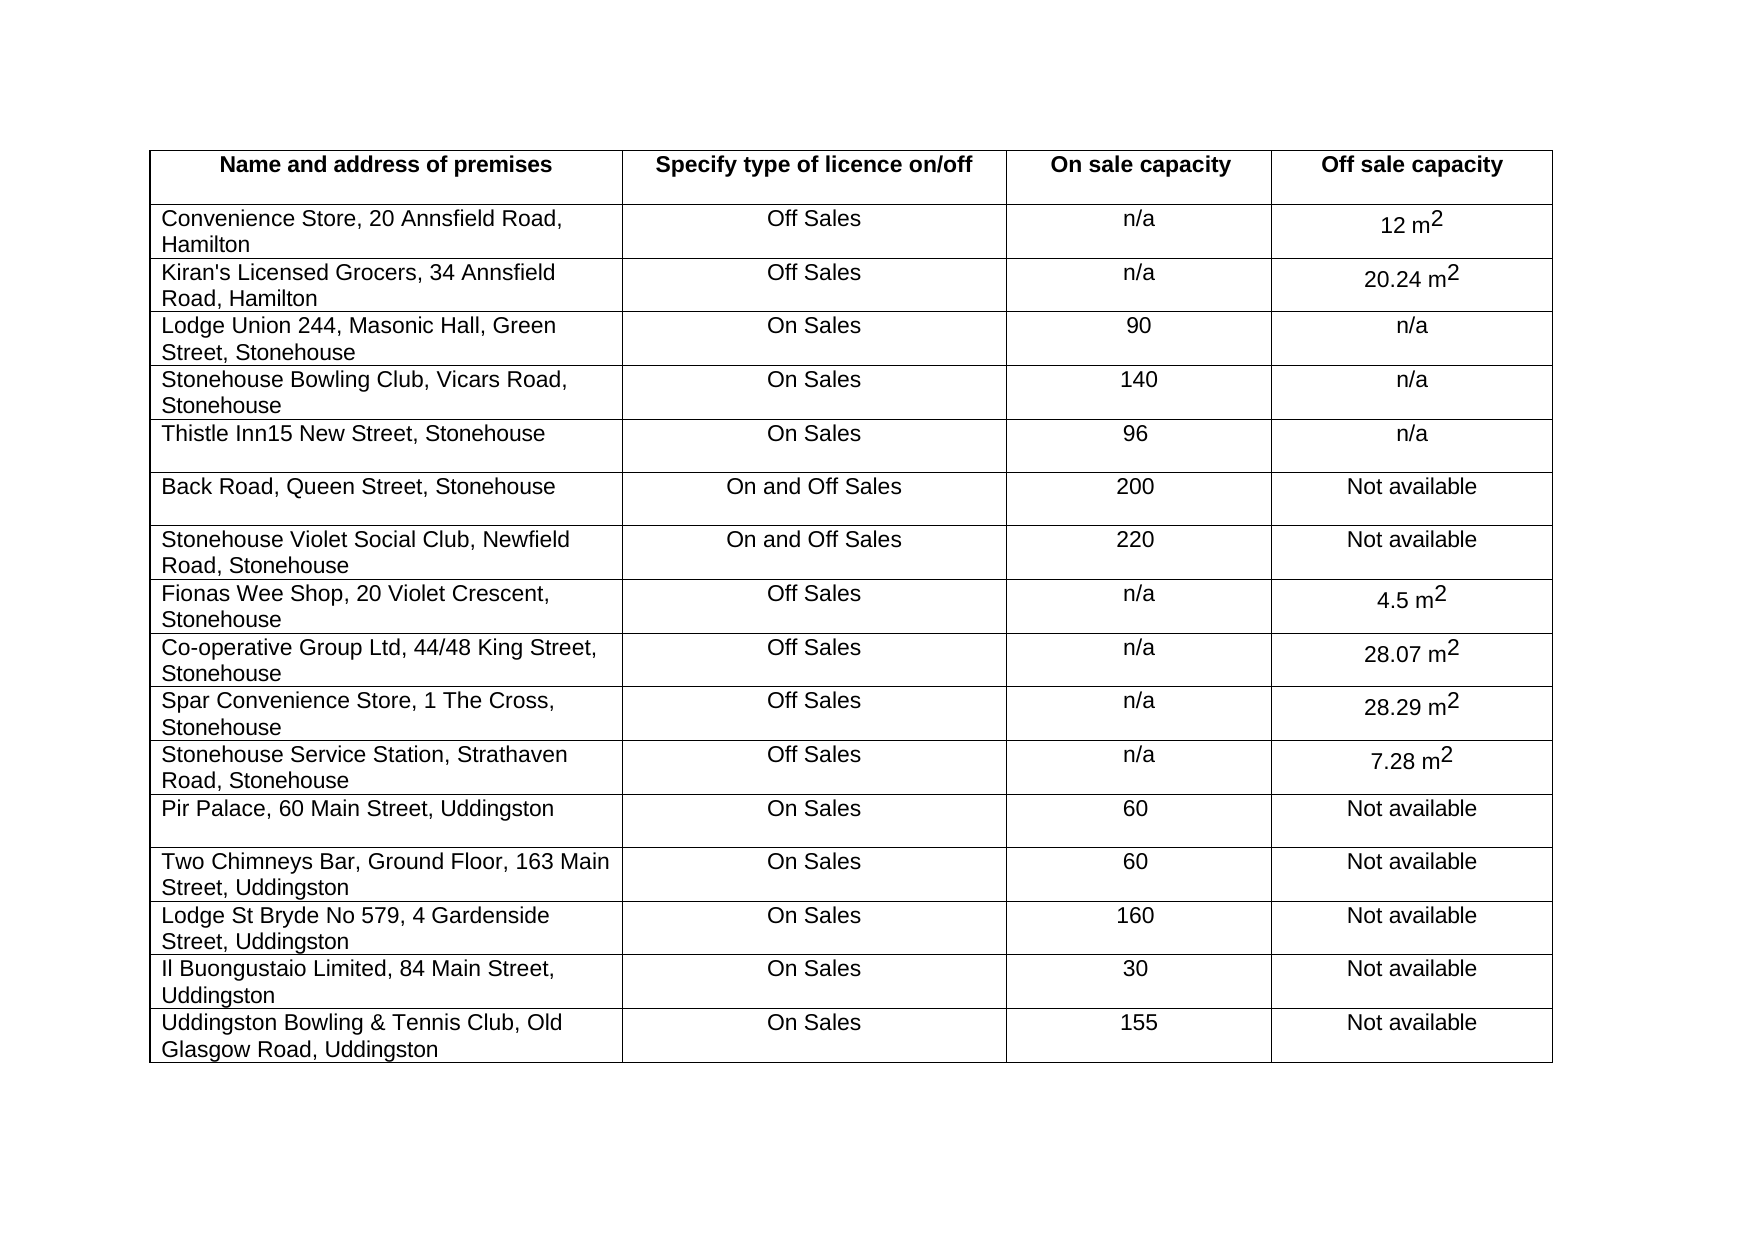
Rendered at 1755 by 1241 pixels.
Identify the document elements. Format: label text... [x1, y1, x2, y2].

table_cell On Sales [623, 955, 1006, 1008]
table_cell n/a [1272, 366, 1552, 419]
table_cell Co-operative Group Ltd, 44/48 King Street, Stonehouse [151, 634, 622, 686]
table_cell Il Buongustaio Limited, 84 Main Street, Uddingston [151, 955, 622, 1008]
table_cell Fionas Wee Shop, 20 Violet Crescent, Stonehouse [151, 580, 622, 632]
table_cell On Sales [623, 795, 1006, 847]
table_cell Off Sales [623, 580, 1006, 632]
table_cell Off Sales [623, 259, 1006, 311]
table_cell On Sales [623, 420, 1006, 472]
table_cell n/a [1272, 312, 1552, 365]
table_header On sale capacity [1007, 151, 1271, 204]
table_cell On and Off Sales [623, 526, 1006, 579]
table_header Off sale capacity [1272, 151, 1552, 204]
table_cell Spar Convenience Store, 1 The Cross, Stonehouse [151, 687, 622, 740]
table_cell Not available [1272, 795, 1552, 847]
table_cell n/a [1007, 205, 1271, 257]
table_cell Not available [1272, 848, 1552, 901]
table_cell On Sales [623, 1009, 1006, 1062]
table_cell 4.5 m2 [1272, 580, 1552, 632]
table_cell n/a [1007, 741, 1271, 794]
table_cell 30 [1007, 955, 1271, 1008]
table_cell 140 [1007, 366, 1271, 419]
table_cell Stonehouse Violet Social Club, Newfield Road, Stonehouse [151, 526, 622, 579]
table_cell 220 [1007, 526, 1271, 579]
table_cell 28.07 m2 [1272, 634, 1552, 686]
table_cell 28.29 m2 [1272, 687, 1552, 740]
table_cell 7.28 m2 [1272, 741, 1552, 794]
table_cell 200 [1007, 473, 1271, 525]
table_cell Stonehouse Service Station, Strathaven Road, Stonehouse [151, 741, 622, 794]
table_cell Pir Palace, 60 Main Street, Uddingston [151, 795, 622, 847]
table_cell 155 [1007, 1009, 1271, 1062]
table_cell 60 [1007, 795, 1271, 847]
table_cell n/a [1007, 259, 1271, 311]
table_cell Not available [1272, 473, 1552, 525]
table_cell Two Chimneys Bar, Ground Floor, 163 Main Street, Uddingston [151, 848, 622, 901]
table_cell 12 m2 [1272, 205, 1552, 257]
table_cell Uddingston Bowling & Tennis Club, Old Glasgow Road, Uddingston [151, 1009, 622, 1062]
table_cell Lodge Union 244, Masonic Hall, Green Street, Stonehouse [151, 312, 622, 365]
table_cell Off Sales [623, 741, 1006, 794]
table_header Name and address of premises [151, 151, 622, 204]
table_cell On Sales [623, 848, 1006, 901]
table_cell Convenience Store, 20 Annsfield Road, Hamilton [151, 205, 622, 257]
table_cell 160 [1007, 902, 1271, 954]
table_cell n/a [1007, 634, 1271, 686]
table_cell On Sales [623, 366, 1006, 419]
table_cell Off Sales [623, 687, 1006, 740]
table_cell Thistle Inn15 New Street, Stonehouse [151, 420, 622, 472]
table_cell 20.24 m2 [1272, 259, 1552, 311]
table_cell On Sales [623, 312, 1006, 365]
table_cell n/a [1007, 580, 1271, 632]
table_cell Not available [1272, 955, 1552, 1008]
table_cell 90 [1007, 312, 1271, 365]
table_cell Not available [1272, 526, 1552, 579]
table_cell Back Road, Queen Street, Stonehouse [151, 473, 622, 525]
table_cell On and Off Sales [623, 473, 1006, 525]
table_cell 60 [1007, 848, 1271, 901]
table_cell Kiran's Licensed Grocers, 34 Annsfield Road, Hamilton [151, 259, 622, 311]
table_cell Not available [1272, 902, 1552, 954]
table_cell Lodge St Bryde No 579, 4 Gardenside Street, Uddingston [151, 902, 622, 954]
table_cell 96 [1007, 420, 1271, 472]
table_cell Stonehouse Bowling Club, Vicars Road, Stonehouse [151, 366, 622, 419]
table_cell n/a [1007, 687, 1271, 740]
table_cell n/a [1272, 420, 1552, 472]
table_header Specify type of licence on/off [623, 151, 1006, 204]
table_cell Off Sales [623, 205, 1006, 257]
table_cell Not available [1272, 1009, 1552, 1062]
table_cell Off Sales [623, 634, 1006, 686]
table_cell On Sales [623, 902, 1006, 954]
